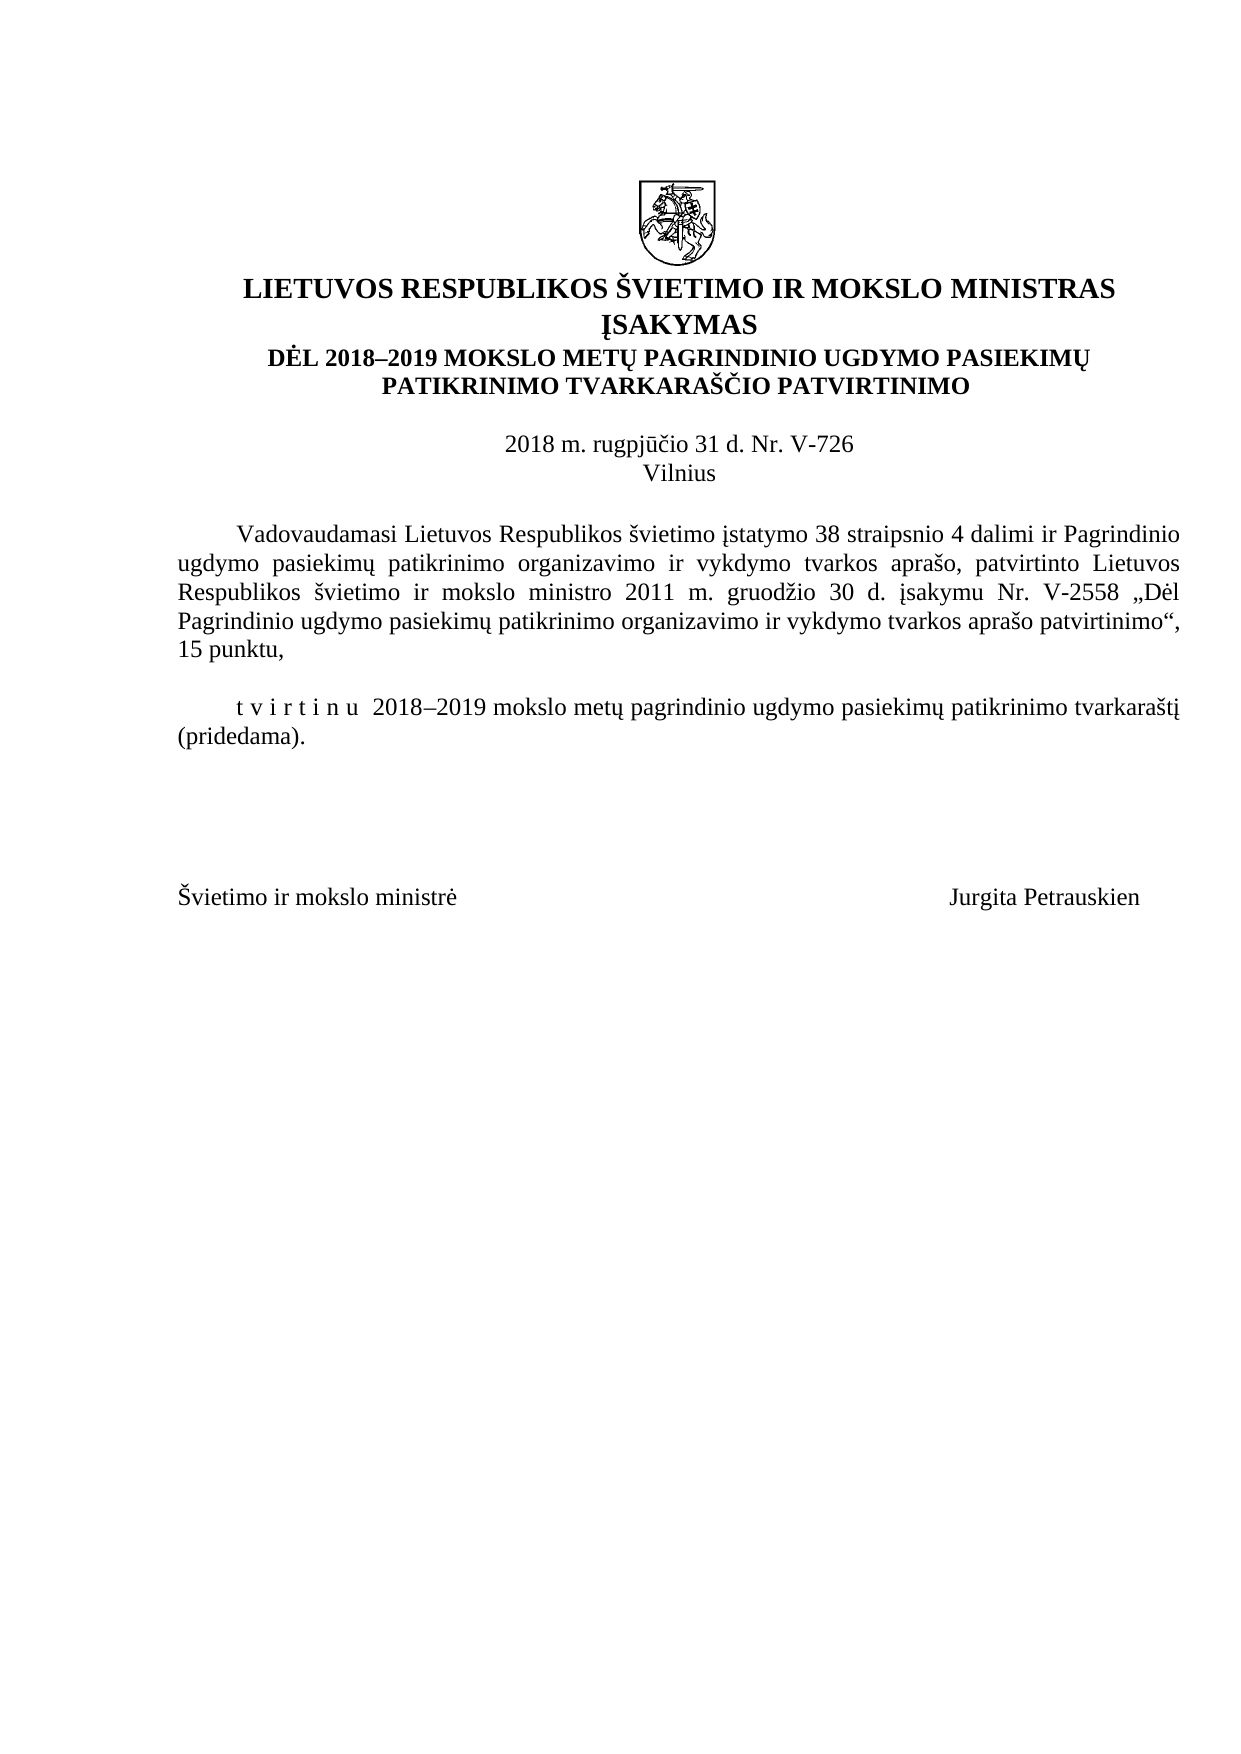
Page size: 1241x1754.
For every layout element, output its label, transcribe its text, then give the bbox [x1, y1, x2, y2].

text t v i r t i n u 2018–2019 mokslo metų pagrindinio ugdymo pasiekimų patikrinimo tvarkaraštį (pridedama). [177, 692, 1181, 749]
text ĮSAKYMAS [177, 307, 1181, 340]
text Vadovaudamasi Lietuvos Respublikos švietimo įstatymo 38 straipsnio 4 dalimi ir Pagrindinio ugdymo pasiekimų patikrinimo organizavimo ir vykdymo tvarkos aprašo, patvirtinto Lietuvos Respublikos švietimo ir mokslo ministro 2011 m. gruodžio 30 d. įsakymu Nr. V-2558 „Dėl Pagrindinio ugdymo pasiekimų patikrinimo organizavimo ir vykdymo tvarkos aprašo patvirtinimo“, 15 punktu, [177, 519, 1181, 663]
text 2018 m. rugpjūčio 31 d. Nr. V-726 [177, 429, 1181, 458]
text DĖL 2018–2019 MOKSLO METŲ PAGRINDINIO UGDYMO PASIEKIMŲ PATIKRINIMO TVARKARAŠČIO PATVIRTINIMO [177, 343, 1181, 400]
text Vilnius [177, 458, 1181, 486]
text Švietimo ir mokslo ministrė Jurgita Petrauskien [177, 882, 1181, 910]
text LIETUVOS RESPUBLIKOS ŠVIETIMO IR MOKSLO MINISTRAS [177, 271, 1181, 304]
